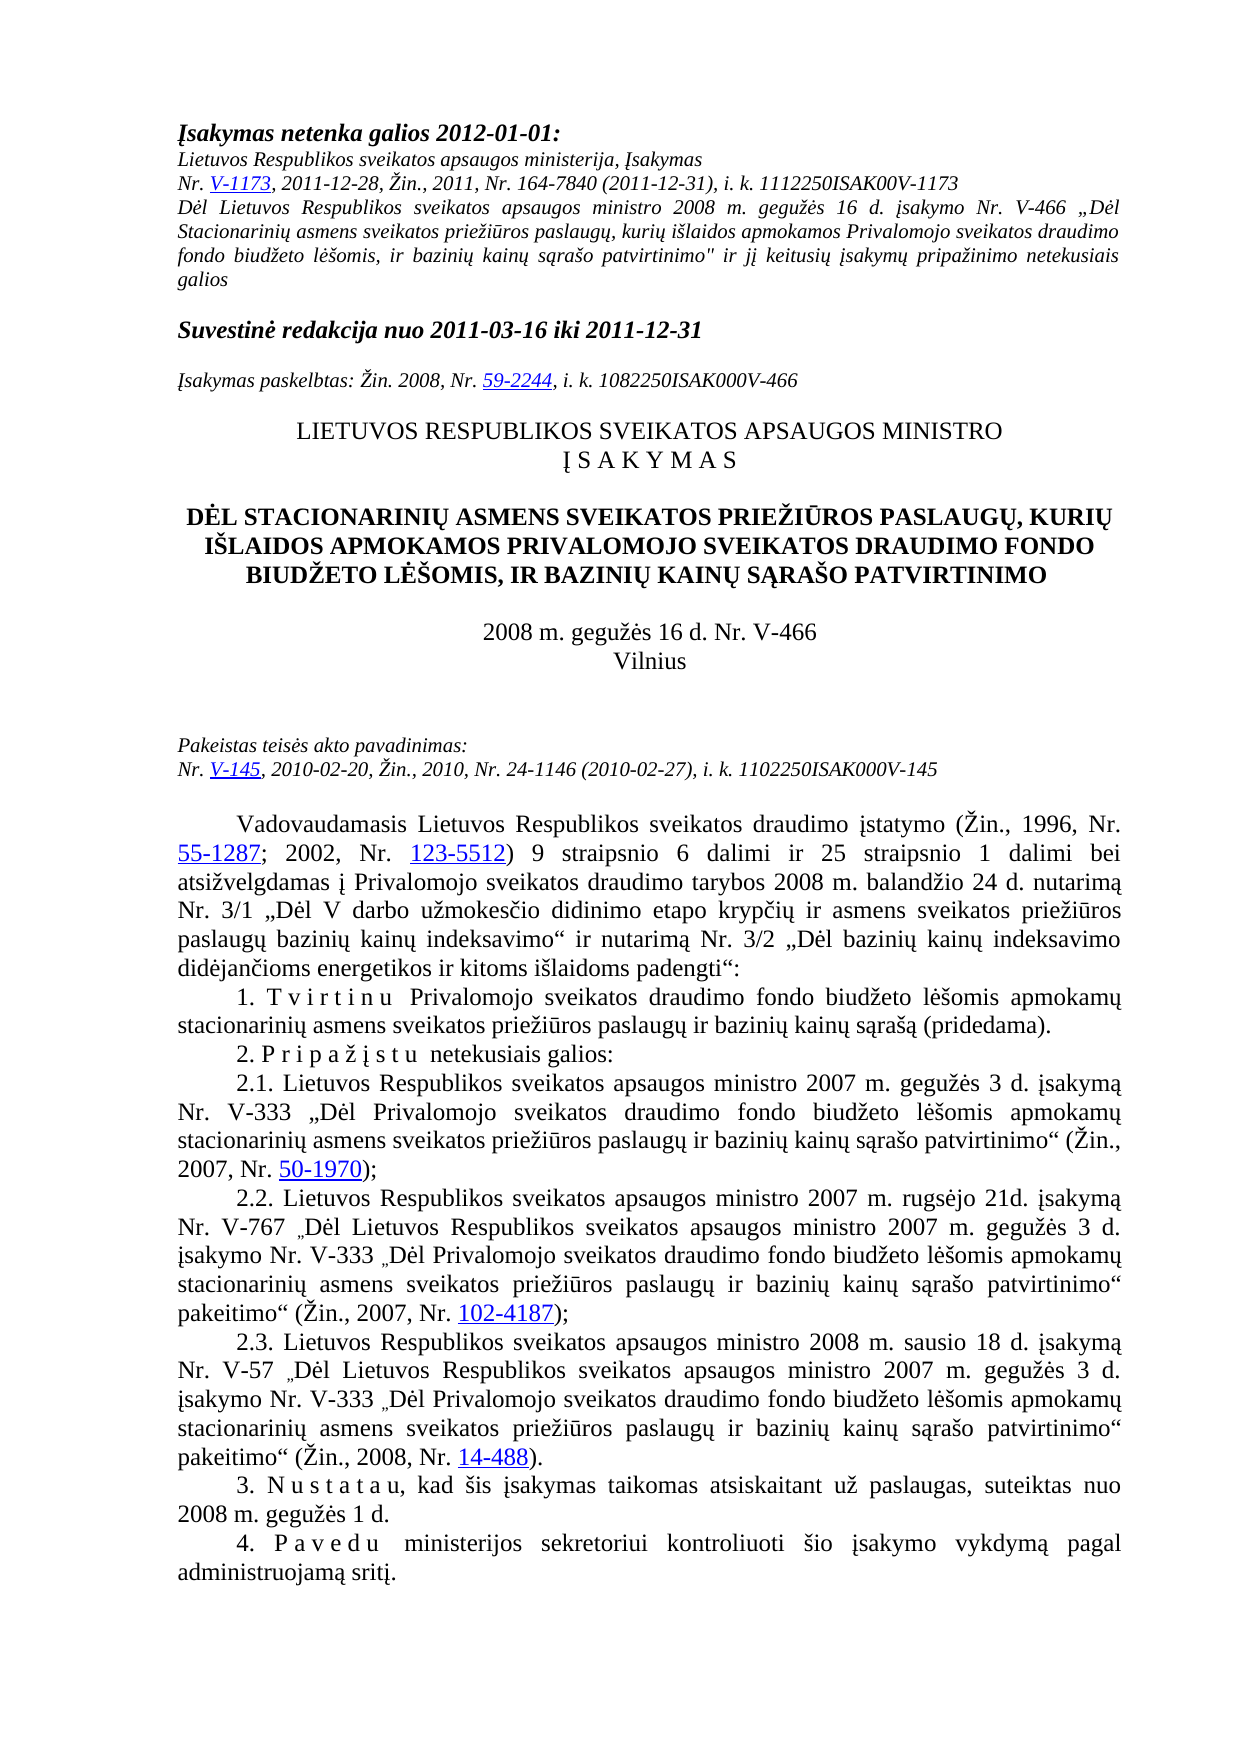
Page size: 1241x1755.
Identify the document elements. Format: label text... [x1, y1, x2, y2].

text Nr. V-1173, 2011-12-28, Žin., 2011, Nr. 164-7840 (2011-12-31), i. k. 1112250ISAK00V-1173 [177, 171, 1122, 195]
text Nr. V-145, 2010-02-20, Žin., 2010, Nr. 24-1146 (2010-02-27), i. k. 1102250ISAK000V-145 [177, 757, 1122, 781]
text Suvestinė redakcija nuo 2011-03-16 iki 2011-12-31 [177, 315, 1122, 344]
text 2.1. Lietuvos Respublikos sveikatos apsaugos ministro 2007 m. gegužės 3 d. įsakymą Nr. V-333 „Dėl Privalomojo sveikatos draudimo fondo biudžeto lėšomis apmokamų stacionarinių asmens sveikatos priežiūros paslaugų ir bazinių kainų sąrašo patvirtinimo“ (Žin., 2007, Nr. 50-1970); [177, 1068, 1122, 1183]
text 2008 m. gegužės 16 d. Nr. V-466 [177, 617, 1122, 646]
text ĮSAKYMAS [177, 445, 1122, 474]
text Vilnius [177, 646, 1122, 675]
text 2.3. Lietuvos Respublikos sveikatos apsaugos ministro 2008 m. sausio 18 d. įsakymą Nr. V-57 „Dėl Lietuvos Respublikos sveikatos apsaugos ministro 2007 m. gegužės 3 d. įsakymo Nr. V-333 „Dėl Privalomojo sveikatos draudimo fondo biudžeto lėšomis apmokamų stacionarinių asmens sveikatos priežiūros paslaugų ir bazinių kainų sąrašo patvirtinimo“ pakeitimo“ (Žin., 2008, Nr. 14-488). [177, 1327, 1122, 1471]
text Įsakymas netenka galios 2012-01-01: [177, 118, 1122, 147]
text Dėl Lietuvos Respublikos sveikatos apsaugos ministro 2008 m. gegužės 16 d. įsakymo Nr. V-466 „Dėl Stacionarinių asmens sveikatos priežiūros paslaugų, kurių išlaidos apmokamos Privalomojo sveikatos draudimo fondo biudžeto lėšomis, ir bazinių kainų sąrašo patvirtinimo" ir jį keitusių įsakymų pripažinimo netekusiais galios [177, 195, 1122, 291]
text Vadovaudamasis Lietuvos Respublikos sveikatos draudimo įstatymo (Žin., 1996, Nr. 55-1287; 2002, Nr. 123-5512) 9 straipsnio 6 dalimi ir 25 straipsnio 1 dalimi bei atsižvelgdamas į Privalomojo sveikatos draudimo tarybos 2008 m. balandžio 24 d. nutarimą Nr. 3/1 „Dėl V darbo užmokesčio didinimo etapo krypčių ir asmens sveikatos priežiūros paslaugų bazinių kainų indeksavimo“ ir nutarimą Nr. 3/2 „Dėl bazinių kainų indeksavimo didėjančioms energetikos ir kitoms išlaidoms padengti“: [177, 809, 1122, 982]
text Pakeistas teisės akto pavadinimas: [177, 732, 1122, 757]
text Įsakymas paskelbtas: Žin. 2008, Nr. 59-2244, i. k. 1082250ISAK000V-466 [177, 368, 1122, 392]
text 2.2. Lietuvos Respublikos sveikatos apsaugos ministro 2007 m. rugsėjo 21d. įsakymą Nr. V-767 „Dėl Lietuvos Respublikos sveikatos apsaugos ministro 2007 m. gegužės 3 d. įsakymo Nr. V-333 „Dėl Privalomojo sveikatos draudimo fondo biudžeto lėšomis apmokamų stacionarinių asmens sveikatos priežiūros paslaugų ir bazinių kainų sąrašo patvirtinimo“ pakeitimo“ (Žin., 2007, Nr. 102-4187); [177, 1183, 1122, 1327]
text LIETUVOS RESPUBLIKOS SVEIKATOS APSAUGOS MINISTRO [177, 416, 1122, 445]
text 1. Tvirtinu Privalomojo sveikatos draudimo fondo biudžeto lėšomis apmokamų stacionarinių asmens sveikatos priežiūros paslaugų ir bazinių kainų sąrašą (pridedama). [177, 982, 1122, 1039]
text 4. Pavedu ministerijos sekretoriui kontroliuoti šio įsakymo vykdymą pagal administruojamą sritį. [177, 1528, 1122, 1586]
text 2. Pripažįstu netekusiais galios: [177, 1039, 1122, 1068]
text DĖL STACIONARINIŲ ASMENS SVEIKATOS PRIEŽIŪROS PASLAUGŲ, KURIŲ IŠLAIDOS APMOKAMOS PRIVALOMOJO SVEIKATOS DRAUDIMO FONDO BIUDŽETO LĖŠOMIS, IR BAZINIŲ KAINŲ SĄRAŠO PATVIRTINIMO [177, 502, 1122, 589]
text Lietuvos Respublikos sveikatos apsaugos ministerija, Įsakymas [177, 147, 1122, 171]
text 3. Nustatau, kad šis įsakymas taikomas atsiskaitant už paslaugas, suteiktas nuo 2008 m. gegužės 1 d. [177, 1471, 1122, 1528]
